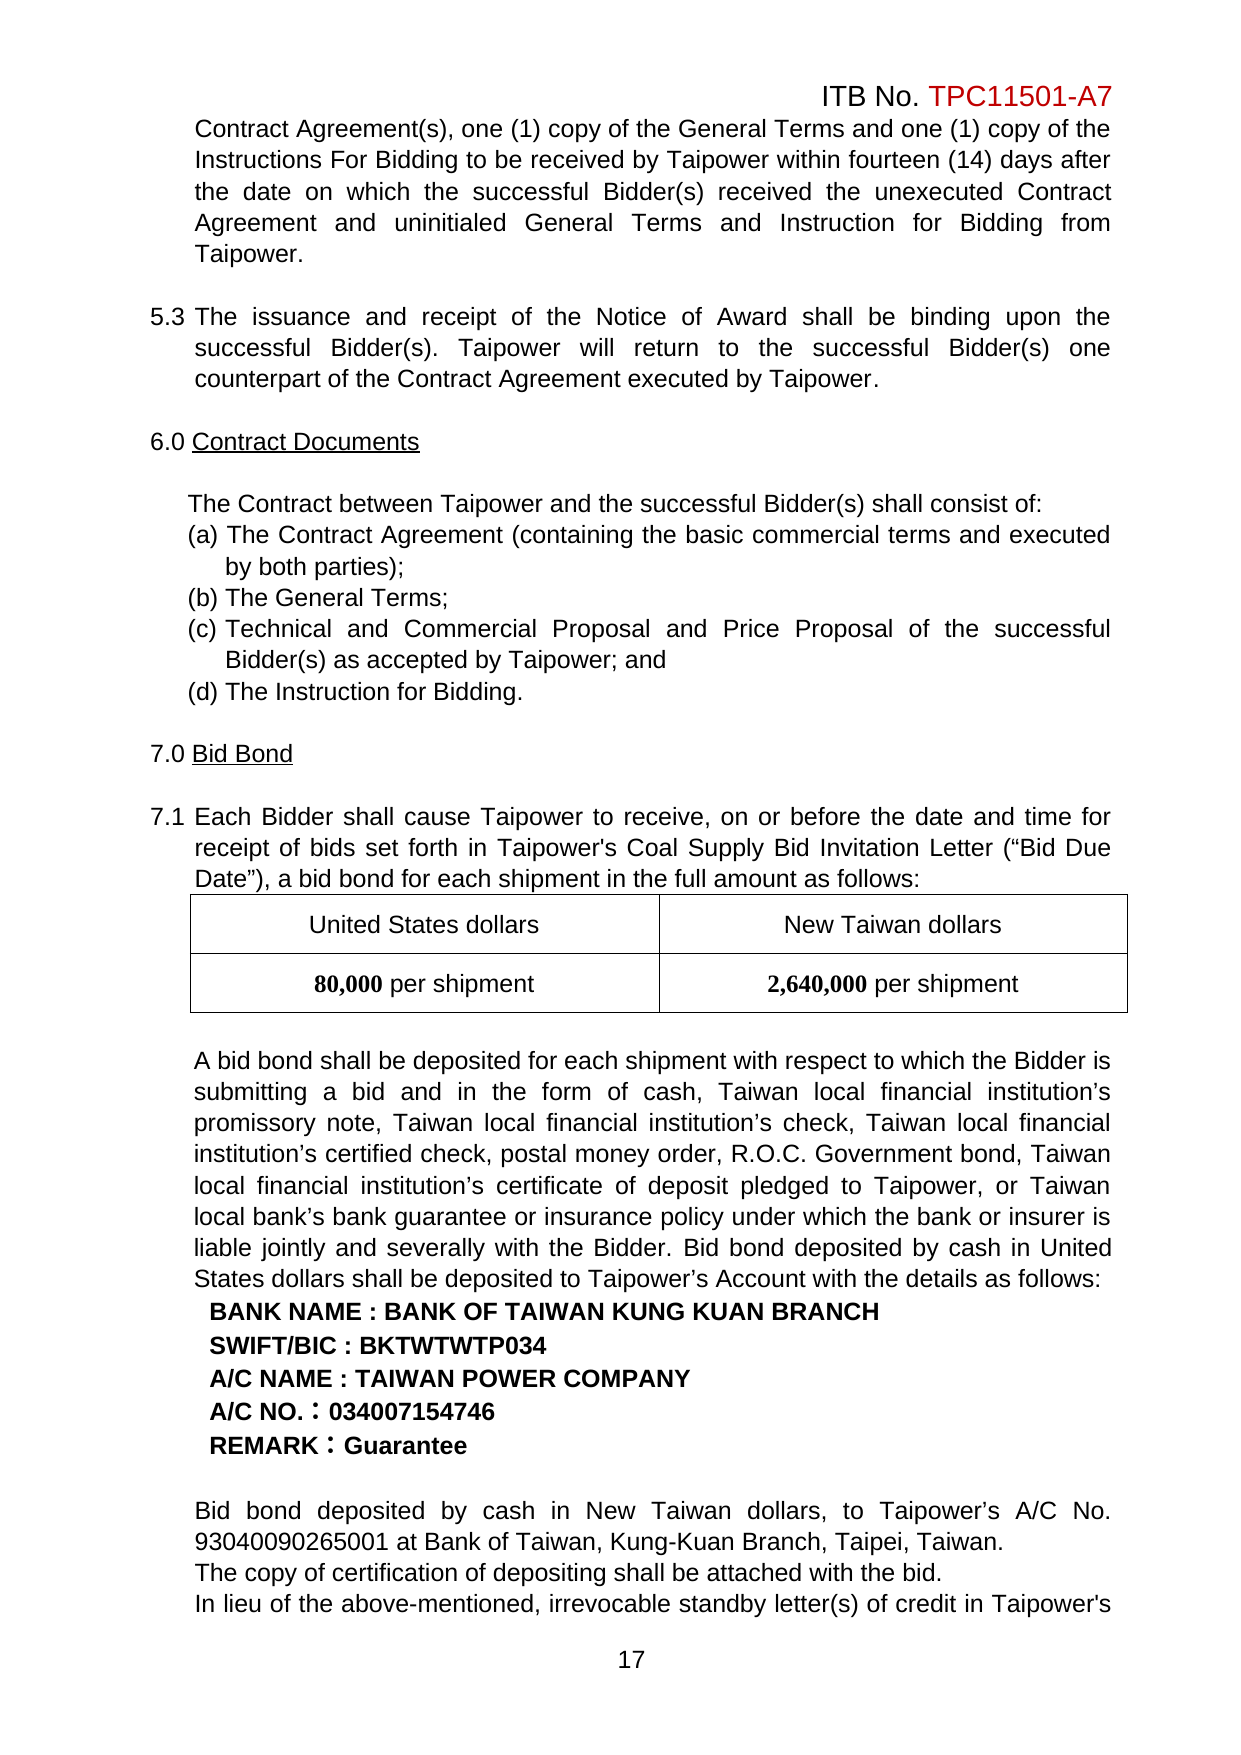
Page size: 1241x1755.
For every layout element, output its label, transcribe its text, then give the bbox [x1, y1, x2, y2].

text (a) The Contract Agreement (containing the basic commercial terms and executed by both parties); [187, 519, 1113, 581]
text A/C NAME : TAIWAN POWER COMPANY [150, 1361, 1100, 1394]
text 7.1 Each Bidder shall cause Taipower to receive, on or before the date and time for receipt of bids set forth in Taipower's Coal Supply Bid Invitation Letter (“Bid Due Date”), a bid bond for each shipment in the full amount as follows: [150, 800, 1113, 894]
table_cell 80,000 per shipment [191, 954, 659, 1012]
text SWIFT/BIC : BKTWTWTP034 [150, 1327, 1100, 1361]
text 6.0 Contract Documents [150, 425, 1113, 456]
text (b) The General Terms; [187, 581, 1113, 612]
table_header New Taiwan dollars [660, 895, 1127, 953]
text 7.0 Bid Bond [150, 737, 1113, 769]
text A/C NO.：034007154746 [150, 1394, 1100, 1427]
table_cell 2,640,000 per shipment [660, 954, 1127, 1012]
text The Contract between Taipower and the successful Bidder(s) shall consist of: [150, 487, 1113, 519]
text (d) The Instruction for Bidding. [187, 675, 1113, 706]
text In lieu of the above-mentioned, irrevocable standby letter(s) of credit in Taipower's [194, 1588, 1113, 1619]
text Bid bond deposited by cash in New Taiwan dollars, to Taipower’s A/C No. 93040090265001 at Bank of Taiwan, Kung-Kuan Branch, Taipei, Taiwan. [194, 1494, 1113, 1557]
text Contract Agreement(s), one (1) copy of the General Terms and one (1) copy of the Instructions For Bidding to be received by Taipower within fourteen (14) days after the date on which the successful Bidder(s) received the unexecuted Contract Agreement and uninitialed General Terms and Instruction for Bidding from Taipower. [150, 112, 1113, 269]
table_header United States dollars [191, 895, 659, 953]
text A bid bond shall be deposited for each shipment with respect to which the Bidder is submitting a bid and in the form of cash, Taiwan local financial institution’s promissory note, Taiwan local financial institution’s check, Taiwan local financial institution’s certified check, postal money order, R.O.C. Government bond, Taiwan local financial institution’s certificate of deposit pledged to Taipower, or Taiwan local bank’s bank guarantee or insurance policy under which the bank or insurer is liable jointly and severally with the Bidder. Bid bond deposited by cash in United States dollars shall be deposited to Taipower’s Account with the details as follows: [193, 1044, 1113, 1294]
text The copy of certification of depositing shall be attached with the bid. [194, 1557, 1113, 1588]
text BANK NAME : BANK OF TAIWAN KUNG KUAN BRANCH [150, 1294, 1100, 1327]
text REMARK：Guarantee [150, 1427, 1100, 1461]
text (c) Technical and Commercial Proposal and Price Proposal of the successful Bidder(s) as accepted by Taipower; and [187, 612, 1113, 675]
text 5.3 The issuance and receipt of the Notice of Award shall be binding upon the successful Bidder(s). Taipower will return to the successful Bidder(s) one counterpart of the Contract Agreement executed by Taipower. [150, 300, 1113, 394]
